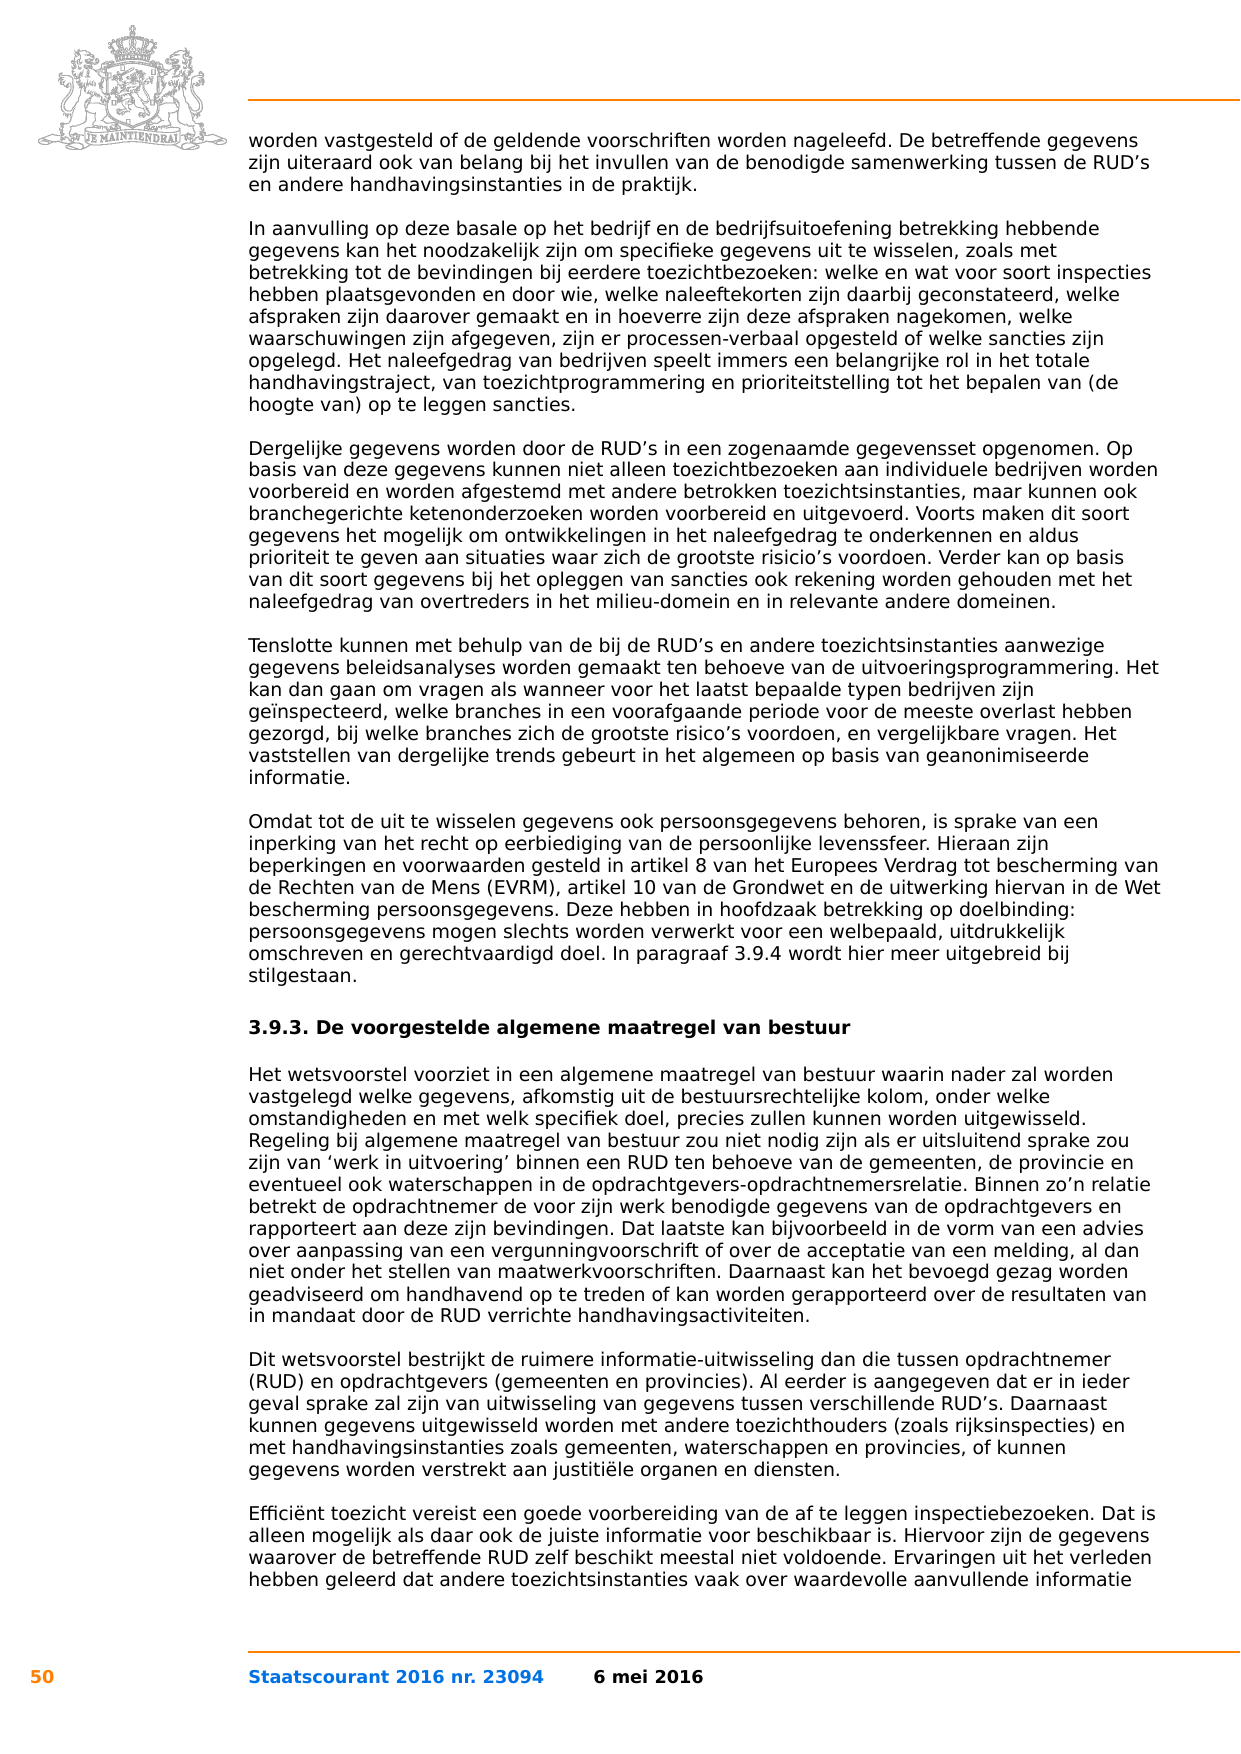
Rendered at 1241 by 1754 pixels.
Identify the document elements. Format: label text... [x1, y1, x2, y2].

text Omdat tot de uit te wisselen gegevens ook persoonsgegevens behoren, is sprake van een inperking van het recht op eerbiediging van de persoonlijke levenssfeer. Hieraan zijn beperkingen en voorwaarden gesteld in artikel 8 van het Europees Verdrag tot bescherming van de Rechten van de Mens (EVRM), artikel 10 van de Grondwet en de uitwerking hiervan in de Wet bescherming persoonsgegevens. Deze hebben in hoofdzaak betrekking op doelbinding: persoonsgegevens mogen slechts worden verwerkt voor een welbepaald, uitdrukkelijk omschreven en gerechtvaardigd doel. In paragraaf 3.9.4 wordt hier meer uitgebreid bij stilgestaan. [248, 811, 1163, 987]
text worden vastgesteld of de geldende voorschriften worden nageleefd. De betreffende gegevens zijn uiteraard ook van belang bij het invullen van de benodigde samenwerking tussen de RUD’s en andere handhavingsinstanties in de praktijk. [248, 130, 1163, 196]
text Het wetsvoorstel voorziet in een algemene maatregel van bestuur waarin nader zal worden vastgelegd welke gegevens, afkomstig uit de bestuursrechtelijke kolom, onder welke omstandigheden en met welk specifiek doel, precies zullen kunnen worden uitgewisseld. Regeling bij algemene maatregel van bestuur zou niet nodig zijn als er uitsluitend sprake zou zijn van ‘werk in uitvoering’ binnen een RUD ten behoeve van de gemeenten, de provincie en eventueel ook waterschappen in de opdrachtgevers-opdrachtnemersrelatie. Binnen zo’n relatie betrekt de opdrachtnemer de voor zijn werk benodigde gegevens van de opdrachtgevers en rapporteert aan deze zijn bevindingen. Dat laatste kan bijvoorbeeld in de vorm van een advies over aanpassing van een vergunningvoorschrift of over de acceptatie van een melding, al dan niet onder het stellen van maatwerkvoorschriften. Daarnaast kan het bevoegd gezag worden geadviseerd om handhavend op te treden of kan worden gerapporteerd over de resultaten van in mandaat door de RUD verrichte handhavingsactiviteiten. [248, 1064, 1163, 1327]
picture [38, 25, 227, 150]
text Dit wetsvoorstel bestrijkt de ruimere informatie-uitwisseling dan die tussen opdrachtnemer (RUD) en opdrachtgevers (gemeenten en provincies). Al eerder is aangegeven dat er in ieder geval sprake zal zijn van uitwisseling van gegevens tussen verschillende RUD’s. Daarnaast kunnen gegevens uitgewisseld worden met andere toezichthouders (zoals rijksinspecties) en met handhavingsinstanties zoals gemeenten, waterschappen en provincies, of kunnen gegevens worden verstrekt aan justitiële organen en diensten. [248, 1349, 1163, 1481]
text Dergelijke gegevens worden door de RUD’s in een zogenaamde gegevensset opgenomen. Op basis van deze gegevens kunnen niet alleen toezichtbezoeken aan individuele bedrijven worden voorbereid en worden afgestemd met andere betrokken toezichtsinstanties, maar kunnen ook branchegerichte ketenonderzoeken worden voorbereid en uitgevoerd. Voorts maken dit soort gegevens het mogelijk om ontwikkelingen in het naleefgedrag te onderkennen en aldus prioriteit te geven aan situaties waar zich de grootste risicio’s voordoen. Verder kan op basis van dit soort gegevens bij het opleggen van sancties ook rekening worden gehouden met het naleefgedrag van overtreders in het milieu-domein en in relevante andere domeinen. [248, 437, 1163, 613]
subtitle 3.9.3. De voorgestelde algemene maatregel van bestuur [248, 1017, 1163, 1039]
text Efficiënt toezicht vereist een goede voorbereiding van de af te leggen inspectiebezoeken. Dat is alleen mogelijk als daar ook de juiste informatie voor beschikbaar is. Hiervoor zijn de gegevens waarover de betreffende RUD zelf beschikt meestal niet voldoende. Ervaringen uit het verleden hebben geleerd dat andere toezichtsinstanties vaak over waardevolle aanvullende informatie [248, 1503, 1163, 1591]
text In aanvulling op deze basale op het bedrijf en de bedrijfsuitoefening betrekking hebbende gegevens kan het noodzakelijk zijn om specifieke gegevens uit te wisselen, zoals met betrekking tot de bevindingen bij eerdere toezichtbezoeken: welke en wat voor soort inspecties hebben plaatsgevonden en door wie, welke naleeftekorten zijn daarbij geconstateerd, welke afspraken zijn daarover gemaakt en in hoeverre zijn deze afspraken nagekomen, welke waarschuwingen zijn afgegeven, zijn er processen-verbaal opgesteld of welke sancties zijn opgelegd. Het naleefgedrag van bedrijven speelt immers een belangrijke rol in het totale handhavingstraject, van toezichtprogrammering en prioriteitstelling tot het bepalen van (de hoogte van) op te leggen sancties. [248, 218, 1163, 416]
text Tenslotte kunnen met behulp van de bij de RUD’s en andere toezichtsinstanties aanwezige gegevens beleidsanalyses worden gemaakt ten behoeve van de uitvoeringsprogrammering. Het kan dan gaan om vragen als wanneer voor het laatst bepaalde typen bedrijven zijn geïnspecteerd, welke branches in een voorafgaande periode voor de meeste overlast hebben gezorgd, bij welke branches zich de grootste risico’s voordoen, en vergelijkbare vragen. Het vaststellen van dergelijke trends gebeurt in het algemeen op basis van geanonimiseerde informatie. [248, 635, 1163, 789]
